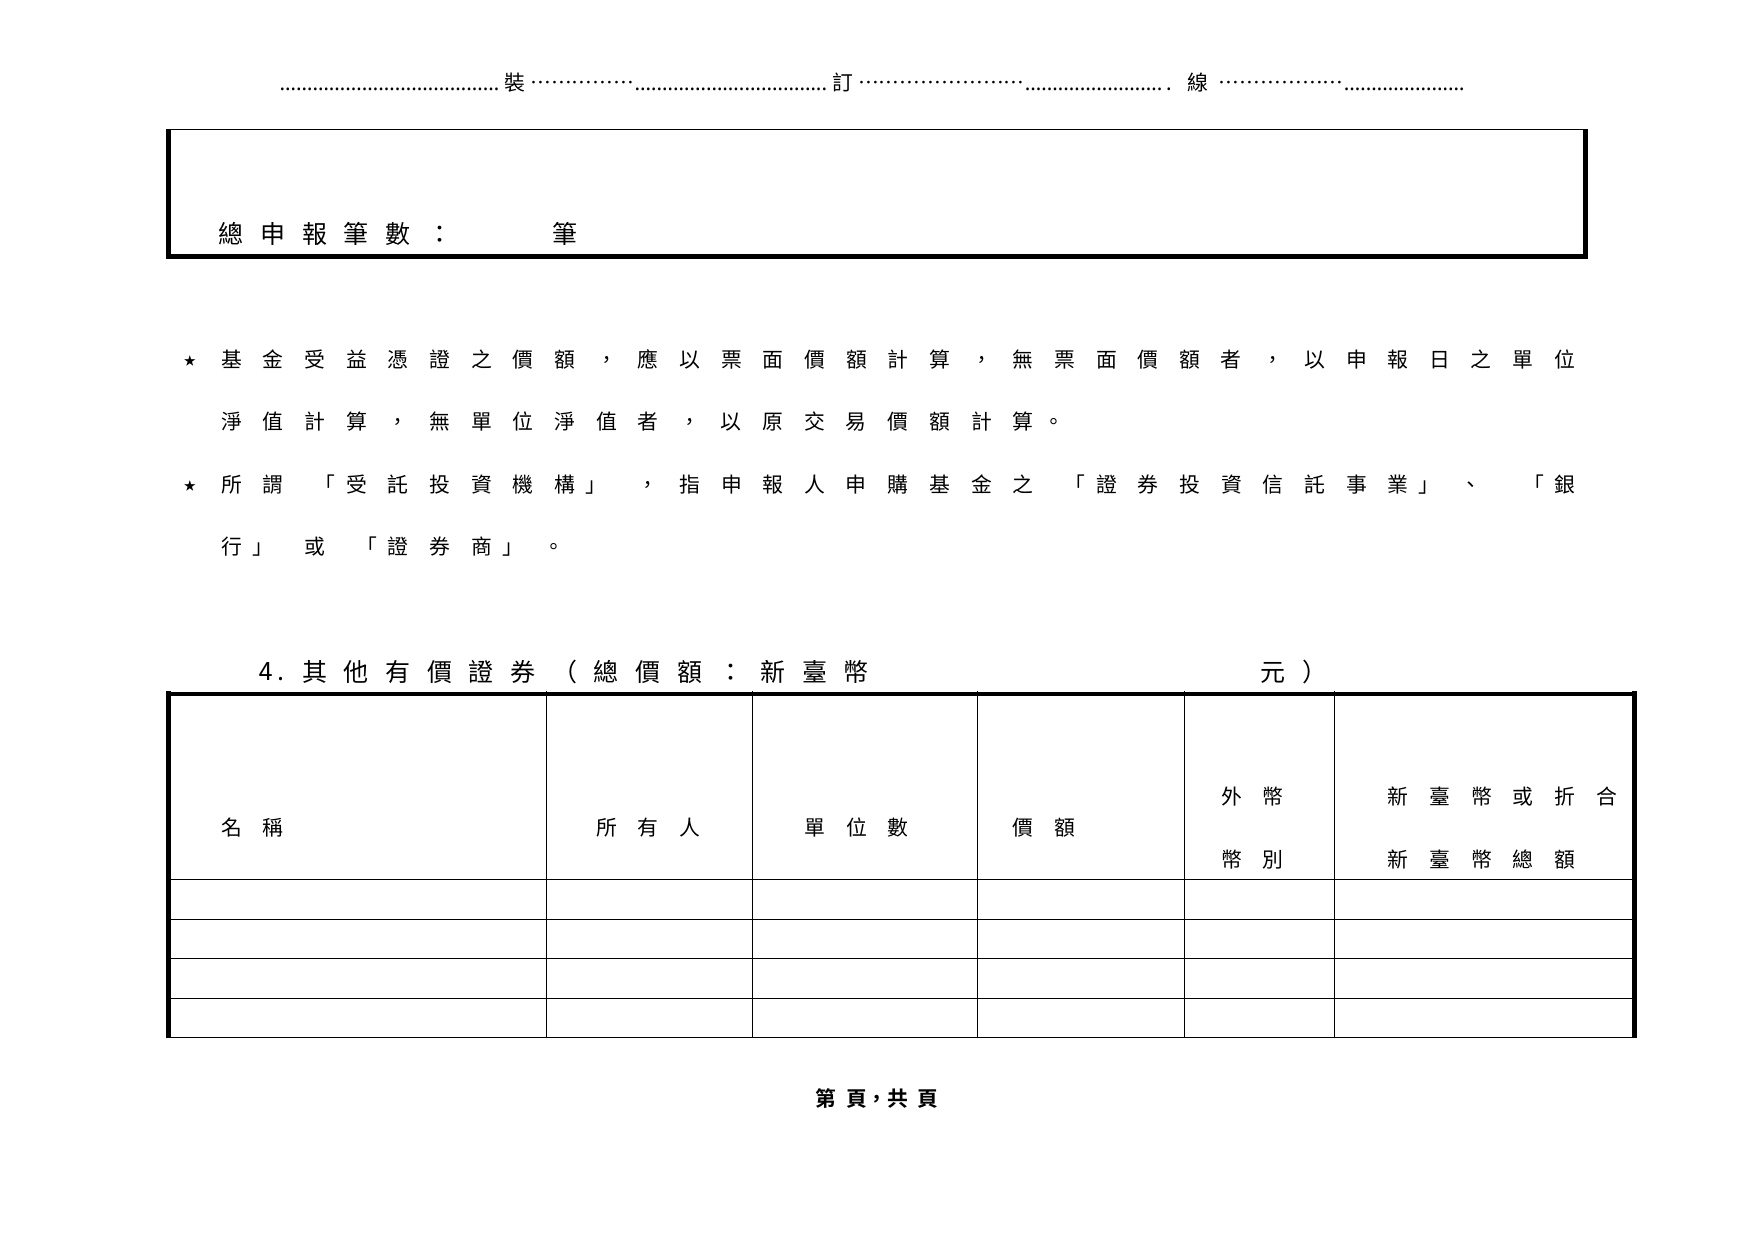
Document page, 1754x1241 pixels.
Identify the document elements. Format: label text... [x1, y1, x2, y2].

table_header 價額 [978, 696, 1184, 879]
table_cell [978, 920, 1184, 958]
table_cell [1335, 959, 1632, 998]
table_cell [171, 920, 546, 958]
table_header 外幣幣別 [1185, 696, 1334, 879]
table_cell [753, 880, 977, 918]
table_cell [978, 959, 1184, 998]
table_cell [171, 959, 546, 998]
table_cell [171, 999, 546, 1037]
table_cell [547, 959, 752, 998]
table_cell [978, 999, 1184, 1037]
table_cell [171, 880, 546, 918]
table_header 名稱 [171, 696, 546, 879]
table_header 單位數 [753, 696, 977, 879]
table_cell [1335, 999, 1632, 1037]
table_cell [753, 959, 977, 998]
table_cell [1335, 920, 1632, 958]
table_header 所有人 [547, 696, 752, 879]
table_cell [547, 920, 752, 958]
table_cell [753, 999, 977, 1037]
table_cell [1185, 880, 1334, 918]
table_cell [1185, 999, 1334, 1037]
table_cell [753, 920, 977, 958]
text ★所謂「受託投資機構」，指申報人申購基金之「證券投資信託事業」、「銀行」或「證券商」。 [169, 441, 1585, 566]
table_header 新臺幣或折合新臺幣總額 [1335, 696, 1632, 879]
table_cell 總申報筆數： 筆 [171, 130, 1583, 254]
text 4.其他有價證券（總價額：新臺幣 元） [211, 629, 1585, 691]
text ★基金受益憑證之價額，應以票面價額計算，無票面價額者，以申報日之單位淨值計算，無單位淨值者，以原交易價額計算。 [169, 316, 1585, 441]
table_cell [547, 880, 752, 918]
table_cell [1185, 959, 1334, 998]
table_cell [547, 999, 752, 1037]
table_cell [1185, 920, 1334, 958]
table_cell [978, 880, 1184, 918]
table_cell [1335, 880, 1632, 918]
